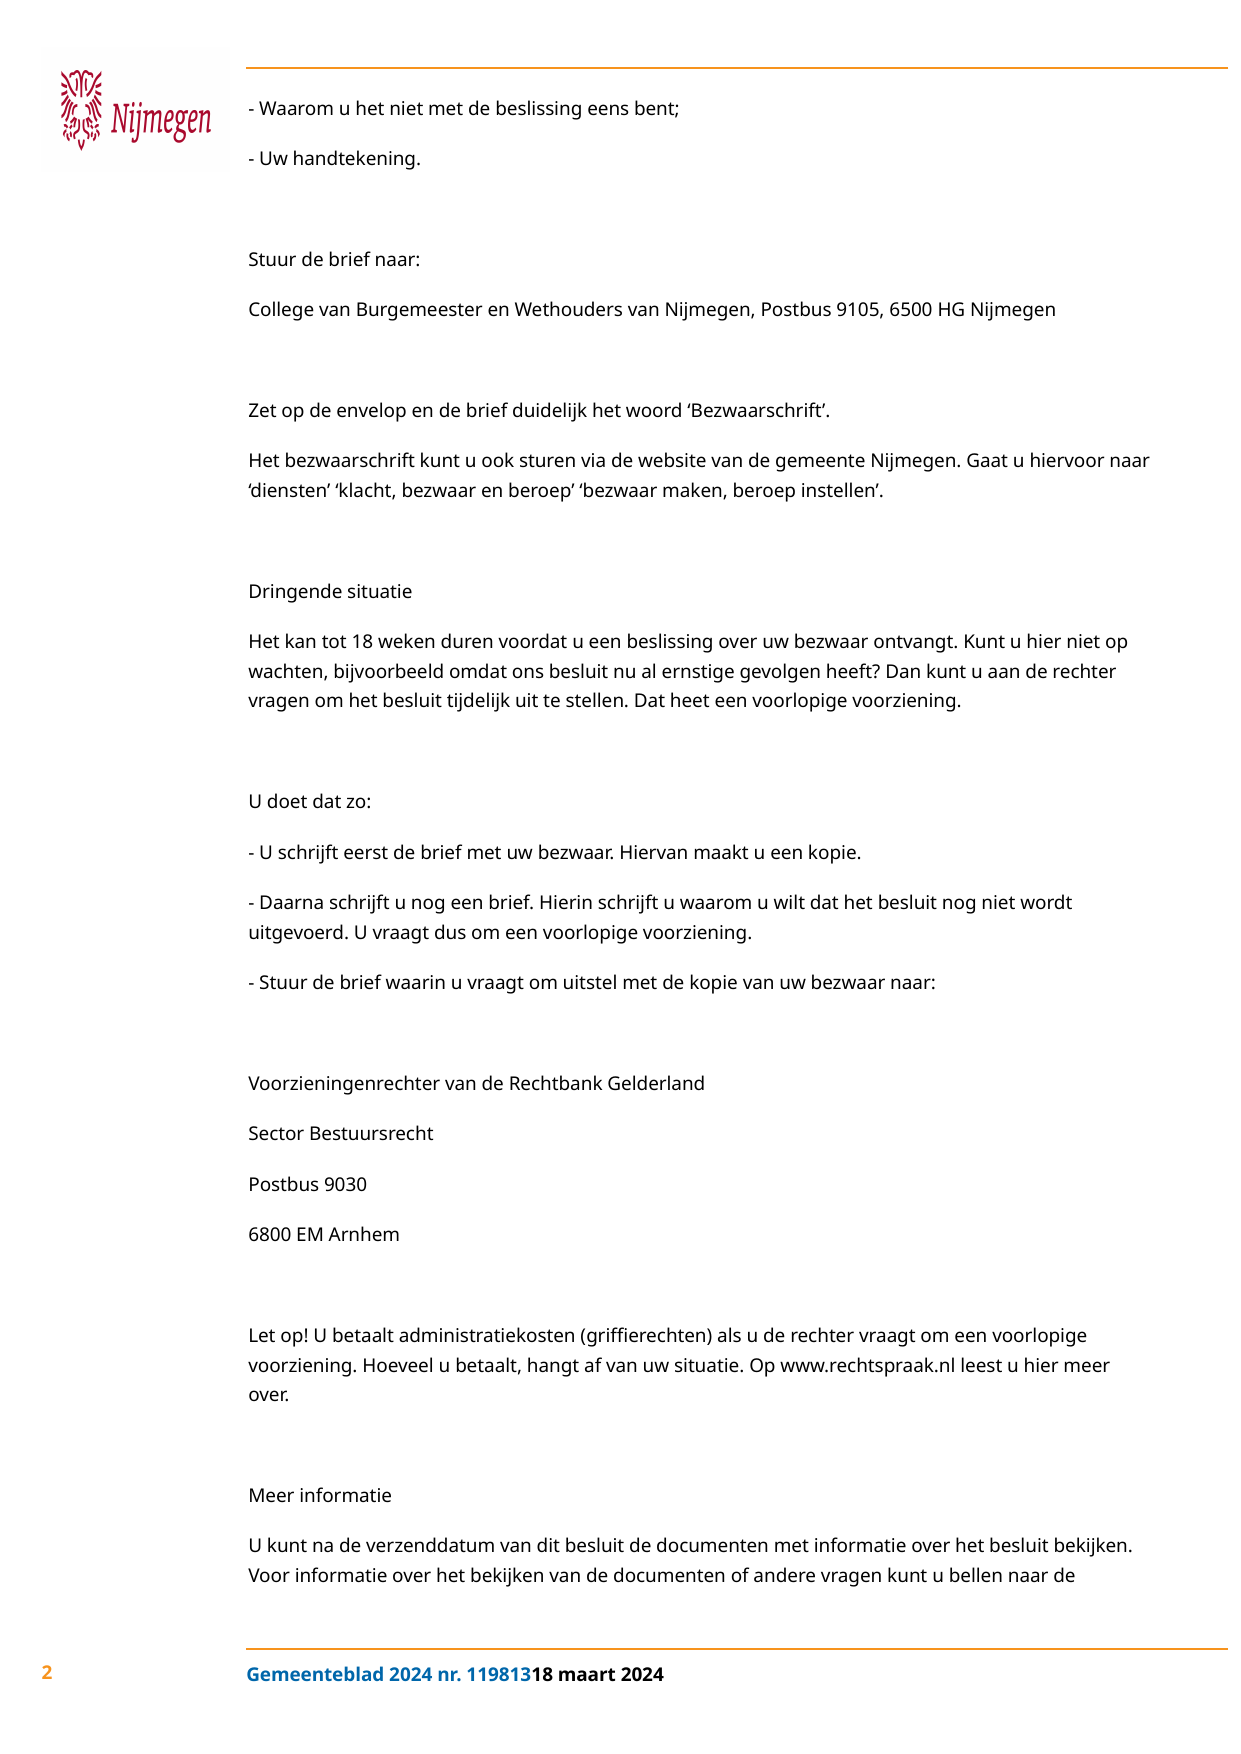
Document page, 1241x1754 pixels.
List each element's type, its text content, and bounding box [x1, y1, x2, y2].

text Postbus 9030 [248, 1171, 1152, 1197]
picture [41, 47, 231, 172]
text U kunt na de verzenddatum van dit besluit de documenten met informatie over het besluit bekijken. Voor informatie over het bekijken van de documenten of andere vragen kunt u bellen naar de [248, 1533, 1152, 1588]
text Dringende situatie [248, 578, 1152, 604]
text Let op! U betaalt administratiekosten (griffierechten) als u de rechter vraagt om een voorlopige voorziening. Hoeveel u betaalt, hangt af van uw situatie. Op www.rechtspraak.nl leest u hier meer over. [248, 1322, 1152, 1407]
text Voorzieningenrechter van de Rechtbank Gelderland [248, 1070, 1152, 1096]
text Sector Bestuursrecht [248, 1121, 1152, 1146]
text - U schrijft eerst de brief met uw bezwaar. Hiervan maakt u een kopie. [248, 839, 1152, 865]
text Het kan tot 18 weken duren voordat u een beslissing over uw bezwaar ontvangt. Kunt u hier niet op wachten, bijvoorbeeld omdat ons besluit nu al ernstige gevolgen heeft? Dan kunt u aan de rechter vragen om het besluit tijdelijk uit te stellen. Dat heet een voorlopige voorziening. [248, 628, 1152, 713]
text Meer informatie [248, 1482, 1152, 1508]
text - Daarna schrijft u nog een brief. Hierin schrijft u waarom u wilt dat het besluit nog niet wordt uitgevoerd. U vraagt dus om een voorlopige voorziening. [248, 889, 1152, 945]
text College van Burgemeester en Wethouders van Nijmegen, Postbus 9105, 6500 HG Nijmegen [248, 296, 1152, 322]
text - Waarom u het niet met de beslissing eens bent; [248, 95, 1152, 121]
text U doet dat zo: [248, 788, 1152, 814]
text Het bezwaarschrift kunt u ook sturen via de website van de gemeente Nijmegen. Gaat u hiervoor naar ‘diensten’ ‘klacht, bezwaar en beroep’ ‘bezwaar maken, beroep instellen’. [248, 448, 1152, 503]
text Zet op de envelop en de brief duidelijk het woord ‘Bezwaarschrift’. [248, 397, 1152, 423]
text - Stuur de brief waarin u vraagt om uitstel met de kopie van uw bezwaar naar: [248, 969, 1152, 995]
text - Uw handtekening. [248, 145, 1152, 171]
text Stuur de brief naar: [248, 246, 1152, 272]
text 6800 EM Arnhem [248, 1221, 1152, 1247]
